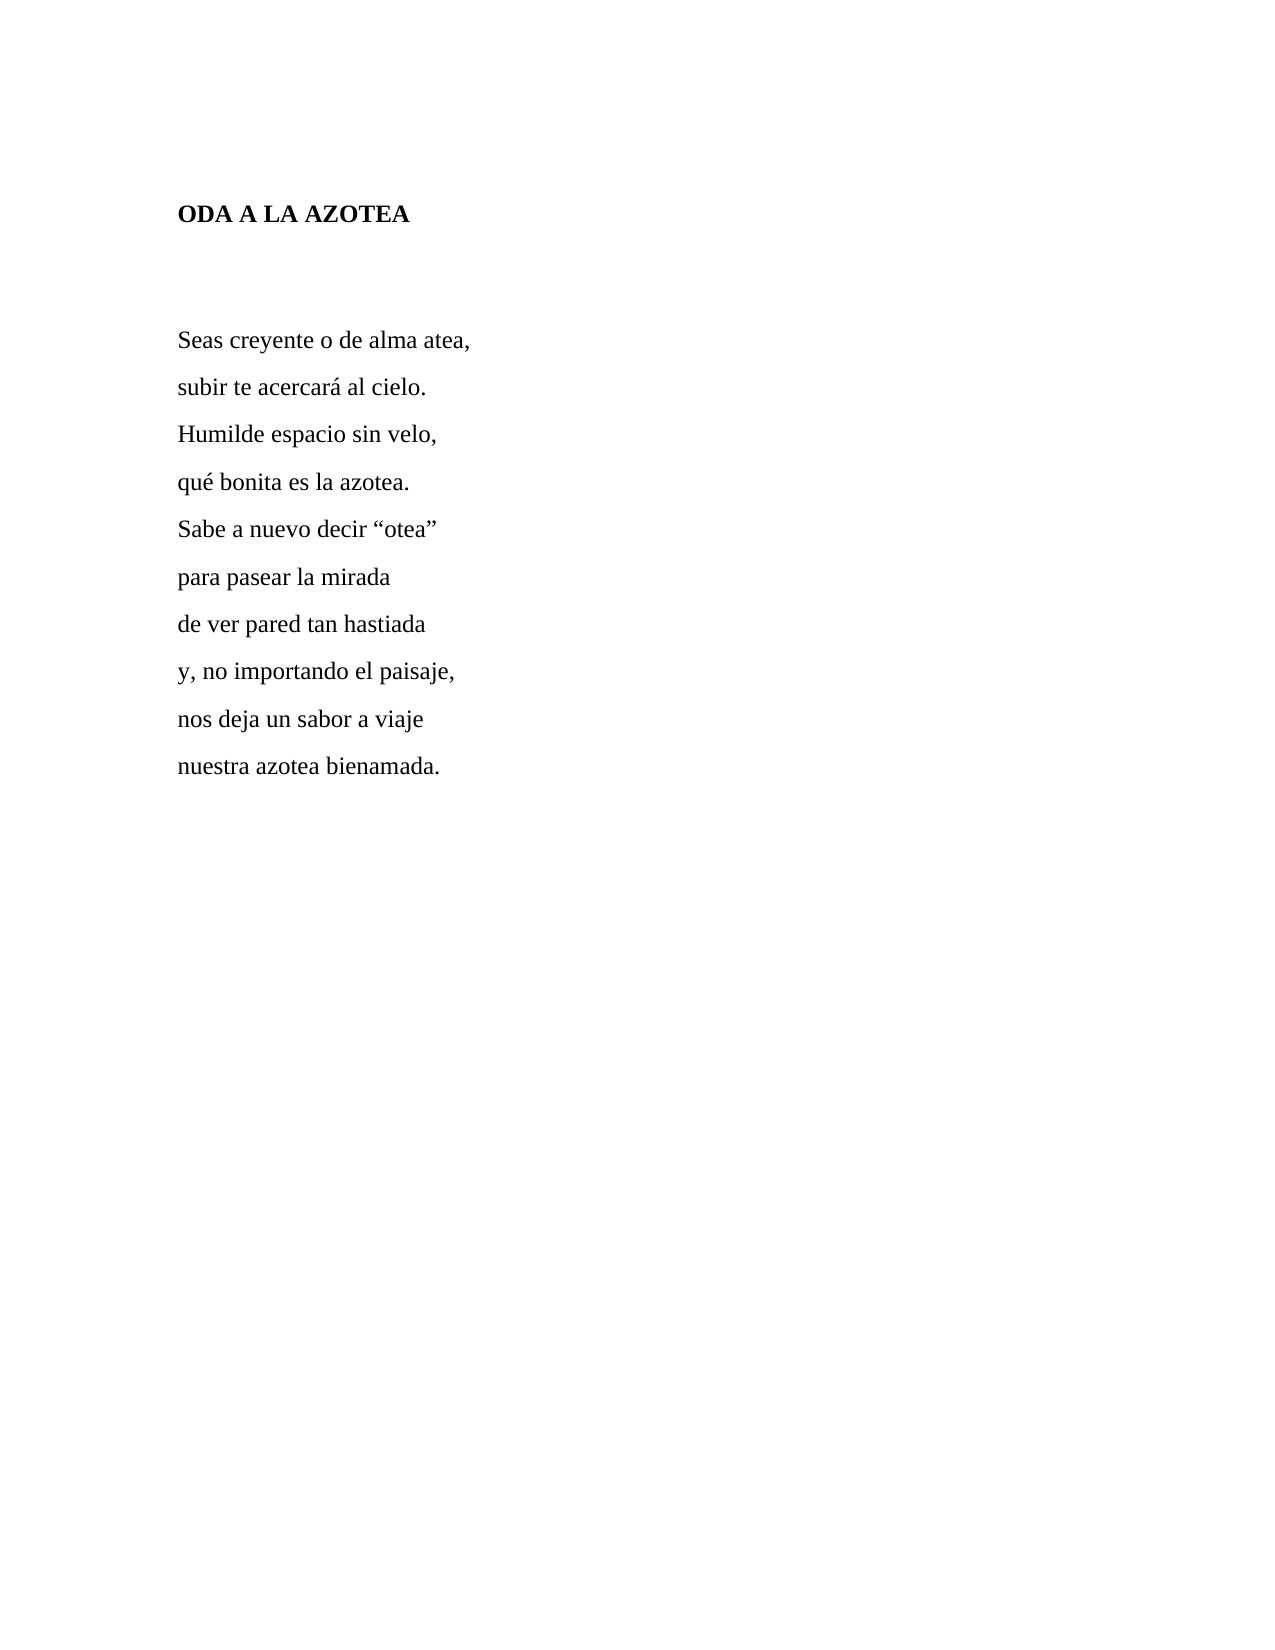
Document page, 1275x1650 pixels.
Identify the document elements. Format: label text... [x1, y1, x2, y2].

text nos deja un sabor a viaje [177, 704, 1098, 733]
text Seas creyente o de alma atea, [177, 325, 1098, 353]
text qué bonita es la azotea. [177, 467, 1098, 496]
text de ver pared tan hastiada [177, 609, 1098, 638]
text Sabe a nuevo decir “otea” [177, 514, 1098, 543]
subtitle ODA A LA AZOTEA [177, 199, 1098, 228]
text Humilde espacio sin velo, [177, 419, 1098, 448]
text nuestra azotea bienamada. [177, 751, 1098, 780]
text para pasear la mirada [177, 562, 1098, 590]
text y, no importando el paisaje, [177, 656, 1098, 685]
text subir te acercará al cielo. [177, 372, 1098, 401]
